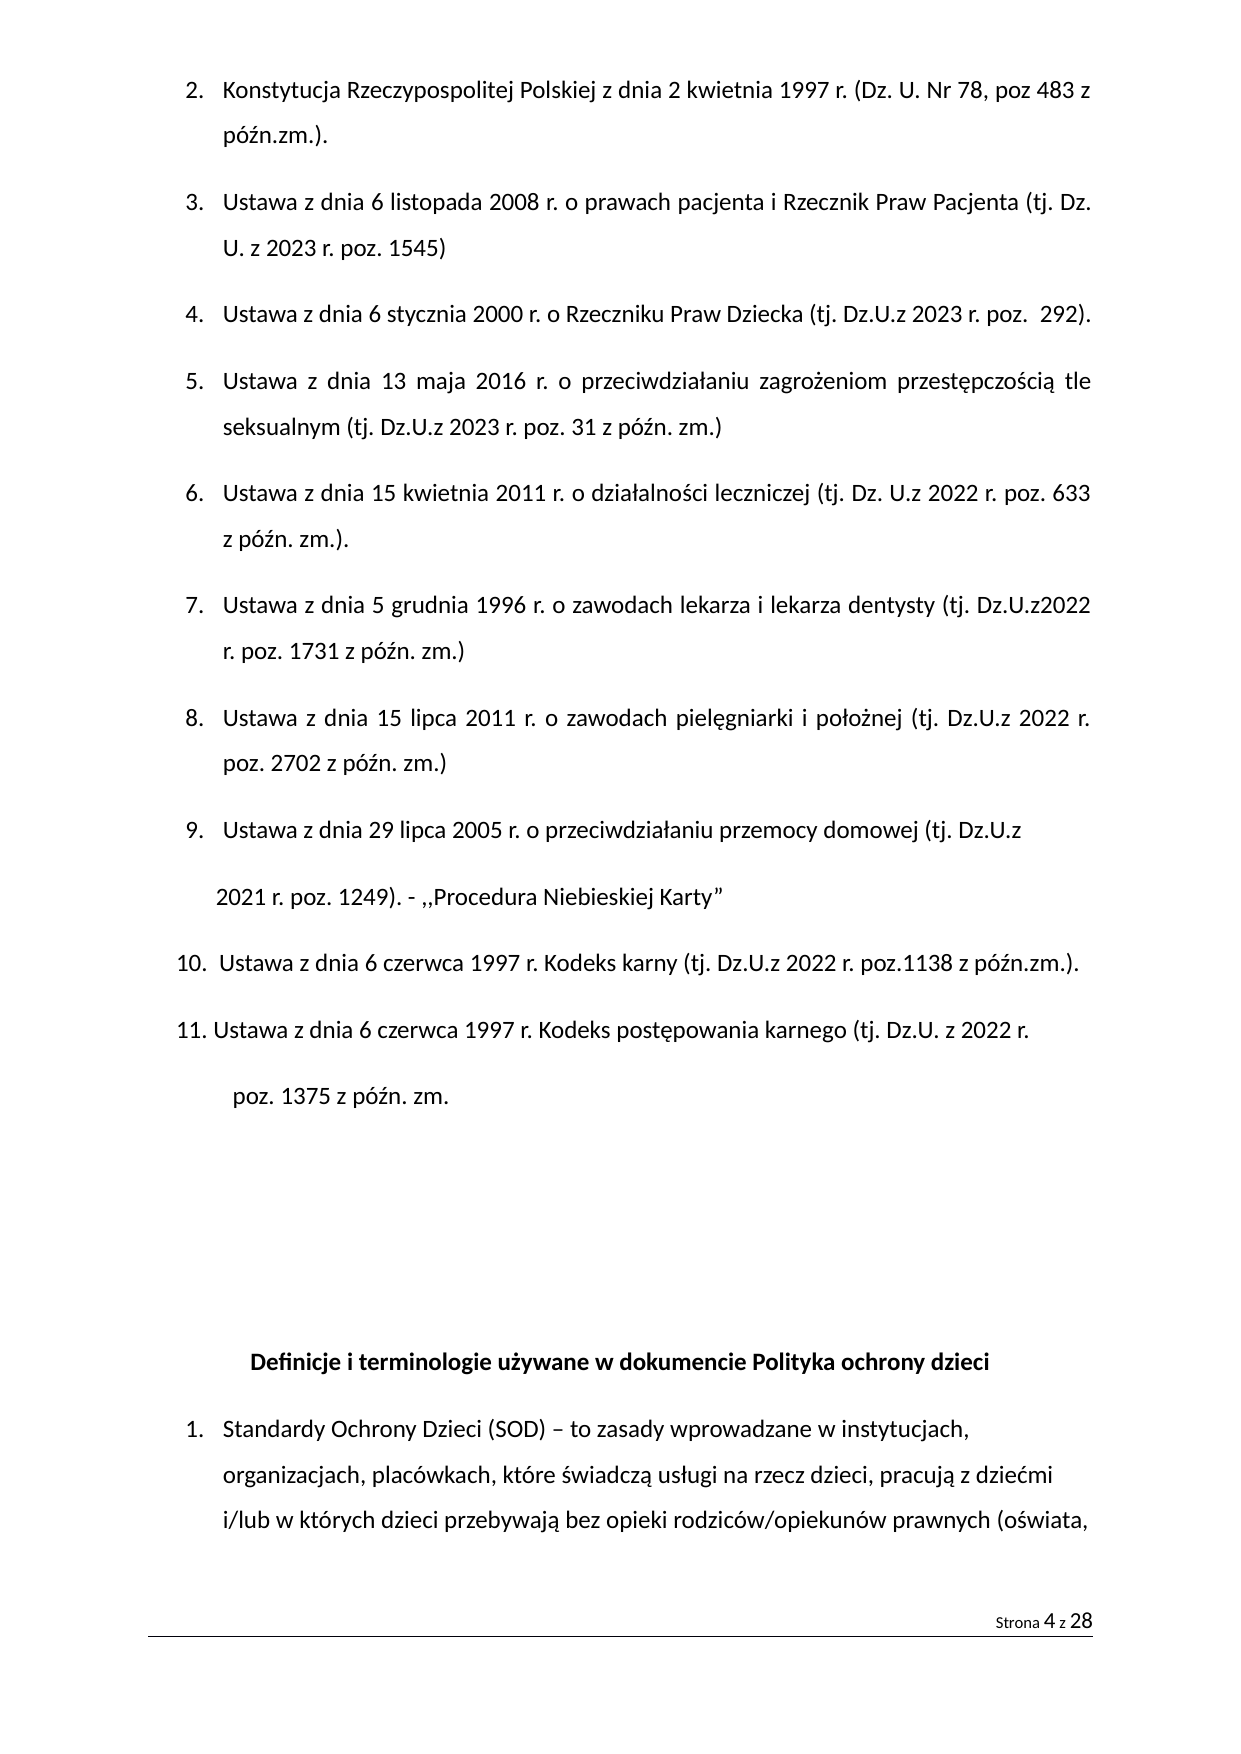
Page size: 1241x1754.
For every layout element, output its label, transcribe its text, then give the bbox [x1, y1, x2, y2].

list Ustawa z dnia 5 grudnia 1996 r. o zawodach lekarza i lekarza dentysty (tj. Dz.U.z2022 r. poz. 1731 z późn. zm.) [185, 589, 1093, 666]
list Ustawa z dnia 6 listopada 2008 r. o prawach pacjenta i Rzecznik Praw Pacjenta (tj. Dz. U. z 2023 r. poz. 1545) [185, 186, 1093, 262]
list Ustawa z dnia 15 lipca 2011 r. o zawodach pielęgniarki i położnej (tj. Dz.U.z 2022 r. poz. 2702 z późn. zm.) [185, 702, 1093, 778]
list Konstytucja Rzeczypospolitej Polskiej z dnia 2 kwietnia 1997 r. (Dz. U. Nr 78, poz 483 z późn.zm.). [185, 74, 1093, 150]
text Definicje i terminologie używane w dokumencie Polityka ochrony dzieci [148, 1347, 1093, 1377]
list Ustawa z dnia 6 stycznia 2000 r. o Rzeczniku Praw Dziecka (tj. Dz.U.z 2023 r. poz. 292). [185, 298, 1093, 329]
text 11. Ustawa z dnia 6 czerwca 1997 r. Kodeks postępowania karnego (tj. Dz.U. z 2022 r. [148, 1014, 1093, 1044]
text 2021 r. poz. 1249). - ,,Procedura Niebieskiej Karty” [148, 881, 1093, 911]
list Standardy Ochrony Dzieci (SOD) – to zasady wprowadzane w instytucjach, organizacjach, placówkach, które świadczą usługi na rzecz dzieci, pracują z dziećmi i/lub w których dzieci przebywają bez opieki rodziców/opiekunów prawnych (oświata, [185, 1413, 1093, 1535]
text 10. Ustawa z dnia 6 czerwca 1997 r. Kodeks karny (tj. Dz.U.z 2022 r. poz.1138 z późn.zm.). [148, 947, 1093, 978]
list Ustawa z dnia 29 lipca 2005 r. o przeciwdziałaniu przemocy domowej (tj. Dz.U.z [185, 814, 1093, 844]
list Ustawa z dnia 13 maja 2016 r. o przeciwdziałaniu zagrożeniom przestępczością tle seksualnym (tj. Dz.U.z 2023 r. poz. 31 z późn. zm.) [185, 365, 1093, 441]
list Ustawa z dnia 15 kwietnia 2011 r. o działalności leczniczej (tj. Dz. U.z 2022 r. poz. 633 z późn. zm.). [185, 477, 1093, 553]
text poz. 1375 z późn. zm. [148, 1080, 1093, 1111]
